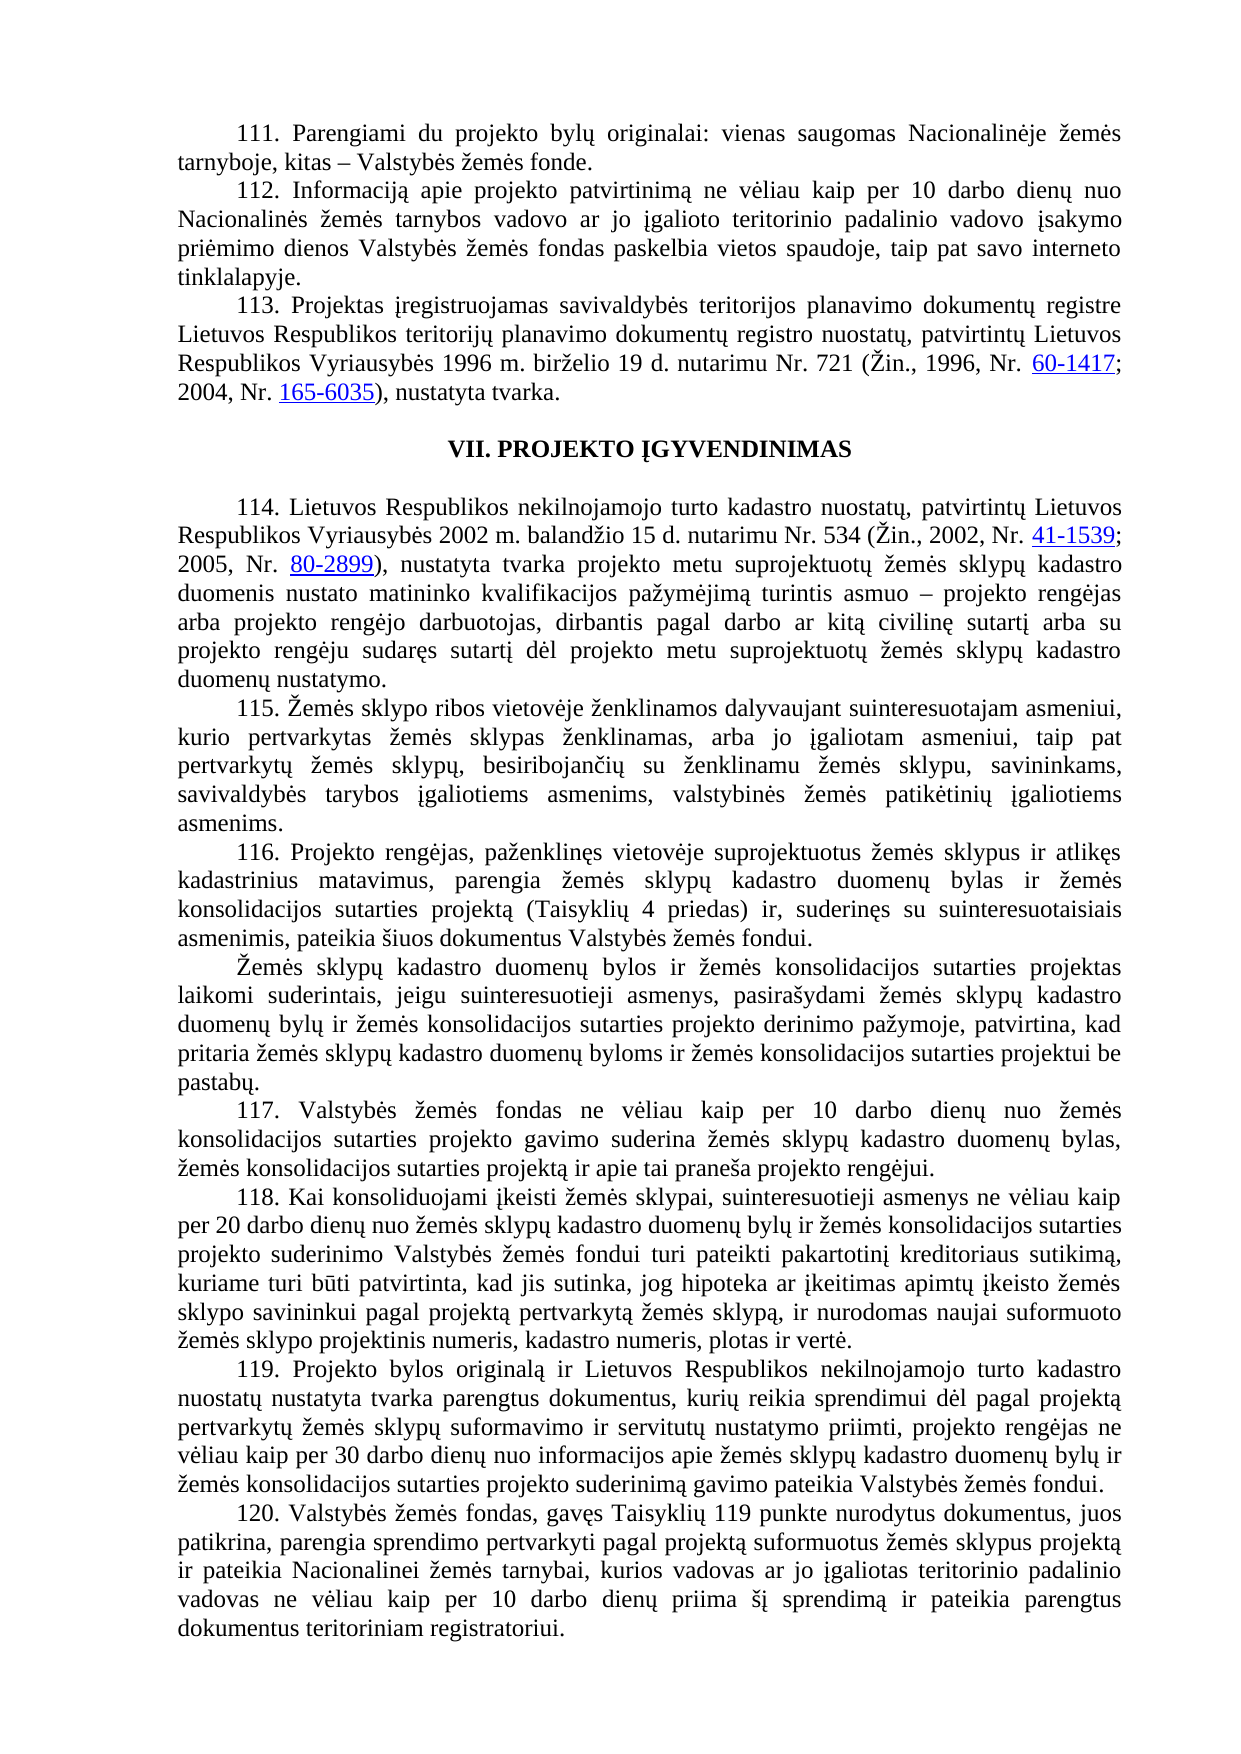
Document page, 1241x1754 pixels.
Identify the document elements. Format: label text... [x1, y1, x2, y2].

text VII. PROJEKTO ĮGYVENDINIMAS [177, 434, 1122, 463]
text 114. Lietuvos Respublikos nekilnojamojo turto kadastro nuostatų, patvirtintų Lietuvos Respublikos Vyriausybės 2002 m. balandžio 15 d. nutarimu Nr. 534 (Žin., 2002, Nr. 41-1539; 2005, Nr. 80-2899), nustatyta tvarka projekto metu suprojektuotų žemės sklypų kadastro duomenis nustato matininko kvalifikacijos pažymėjimą turintis asmuo – projekto rengėjas arba projekto rengėjo darbuotojas, dirbantis pagal darbo ar kitą civilinę sutartį arba su projekto rengėju sudaręs sutartį dėl projekto metu suprojektuotų žemės sklypų kadastro duomenų nustatymo. [177, 492, 1122, 693]
text 111. Parengiami du projekto bylų originalai: vienas saugomas Nacionalinėje žemės tarnyboje, kitas – Valstybės žemės fonde. [177, 118, 1122, 176]
text 119. Projekto bylos originalą ir Lietuvos Respublikos nekilnojamojo turto kadastro nuostatų nustatyta tvarka parengtus dokumentus, kurių reikia sprendimui dėl pagal projektą pertvarkytų žemės sklypų suformavimo ir servitutų nustatymo priimti, projekto rengėjas ne vėliau kaip per 30 darbo dienų nuo informacijos apie žemės sklypų kadastro duomenų bylų ir žemės konsolidacijos sutarties projekto suderinimą gavimo pateikia Valstybės žemės fondui. [177, 1354, 1122, 1498]
text 115. Žemės sklypo ribos vietovėje ženklinamos dalyvaujant suinteresuotajam asmeniui, kurio pertvarkytas žemės sklypas ženklinamas, arba jo įgaliotam asmeniui, taip pat pertvarkytų žemės sklypų, besiribojančių su ženklinamu žemės sklypu, savininkams, savivaldybės tarybos įgaliotiems asmenims, valstybinės žemės patikėtinių įgaliotiems asmenims. [177, 693, 1122, 837]
text 113. Projektas įregistruojamas savivaldybės teritorijos planavimo dokumentų registre Lietuvos Respublikos teritorijų planavimo dokumentų registro nuostatų, patvirtintų Lietuvos Respublikos Vyriausybės 1996 m. birželio 19 d. nutarimu Nr. 721 (Žin., 1996, Nr. 60-1417; 2004, Nr. 165-6035), nustatyta tvarka. [177, 291, 1122, 406]
text Žemės sklypų kadastro duomenų bylos ir žemės konsolidacijos sutarties projektas laikomi suderintais, jeigu suinteresuotieji asmenys, pasirašydami žemės sklypų kadastro duomenų bylų ir žemės konsolidacijos sutarties projekto derinimo pažymoje, patvirtina, kad pritaria žemės sklypų kadastro duomenų byloms ir žemės konsolidacijos sutarties projektui be pastabų. [177, 952, 1122, 1096]
text 112. Informaciją apie projekto patvirtinimą ne vėliau kaip per 10 darbo dienų nuo Nacionalinės žemės tarnybos vadovo ar jo įgalioto teritorinio padalinio vadovo įsakymo priėmimo dienos Valstybės žemės fondas paskelbia vietos spaudoje, taip pat savo interneto tinklalapyje. [177, 176, 1122, 291]
text 117. Valstybės žemės fondas ne vėliau kaip per 10 darbo dienų nuo žemės konsolidacijos sutarties projekto gavimo suderina žemės sklypų kadastro duomenų bylas, žemės konsolidacijos sutarties projektą ir apie tai praneša projekto rengėjui. [177, 1096, 1122, 1182]
text 118. Kai konsoliduojami įkeisti žemės sklypai, suinteresuotieji asmenys ne vėliau kaip per 20 darbo dienų nuo žemės sklypų kadastro duomenų bylų ir žemės konsolidacijos sutarties projekto suderinimo Valstybės žemės fondui turi pateikti pakartotinį kreditoriaus sutikimą, kuriame turi būti patvirtinta, kad jis sutinka, jog hipoteka ar įkeitimas apimtų įkeisto žemės sklypo savininkui pagal projektą pertvarkytą žemės sklypą, ir nurodomas naujai suformuoto žemės sklypo projektinis numeris, kadastro numeris, plotas ir vertė. [177, 1182, 1122, 1354]
text 116. Projekto rengėjas, paženklinęs vietovėje suprojektuotus žemės sklypus ir atlikęs kadastrinius matavimus, parengia žemės sklypų kadastro duomenų bylas ir žemės konsolidacijos sutarties projektą (Taisyklių 4 priedas) ir, suderinęs su suinteresuotaisiais asmenimis, pateikia šiuos dokumentus Valstybės žemės fondui. [177, 837, 1122, 952]
text 120. Valstybės žemės fondas, gavęs Taisyklių 119 punkte nurodytus dokumentus, juos patikrina, parengia sprendimo pertvarkyti pagal projektą suformuotus žemės sklypus projektą ir pateikia Nacionalinei žemės tarnybai, kurios vadovas ar jo įgaliotas teritorinio padalinio vadovas ne vėliau kaip per 10 darbo dienų priima šį sprendimą ir pateikia parengtus dokumentus teritoriniam registratoriui. [177, 1498, 1122, 1642]
